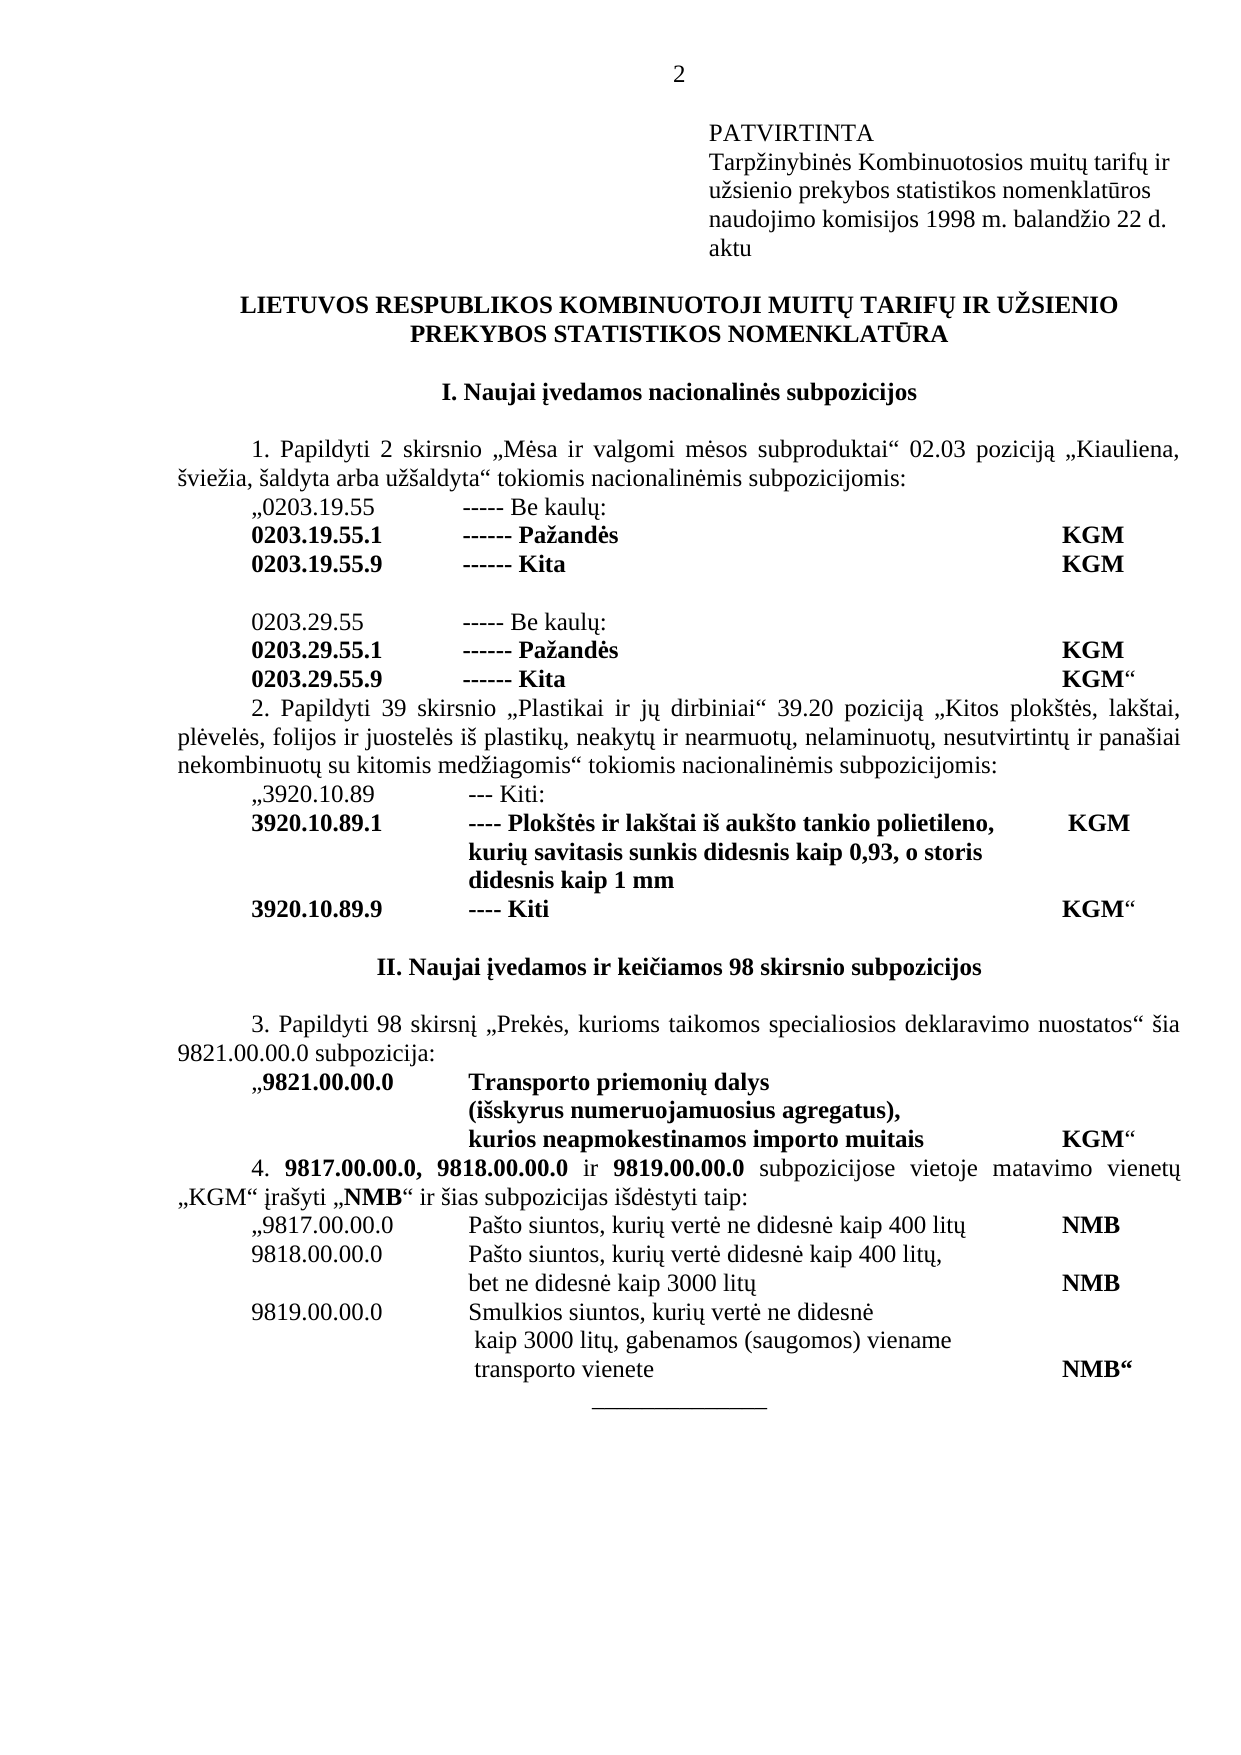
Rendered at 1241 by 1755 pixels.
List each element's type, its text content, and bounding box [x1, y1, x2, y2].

text 0203.29.55.9 ------ Kita KGM“ [177, 664, 1181, 693]
text 3920.10.89.9 ---- Kiti KGM“ [177, 894, 1181, 923]
text kaip 3000 litų, gabenamos (saugomos) viename [177, 1326, 1181, 1354]
text 0203.29.55.1 ------ Pažandės KGM [177, 636, 1181, 664]
text bet ne didesnė kaip 3000 litų NMB [177, 1268, 1181, 1297]
text II. Naujai įvedamos ir keičiamos 98 skirsnio subpozicijos [177, 952, 1181, 981]
text 0203.19.55.9 ------ Kita KGM [177, 549, 1181, 578]
text didesnis kaip 1 mm [177, 866, 1181, 894]
text LIETUVOS RESPUBLIKOS KOMBINUOTOJI MUITŲ TARIFŲ IR UŽSIENIO PREKYBOS STATISTIKOS NOMENKLATŪRA [177, 291, 1181, 348]
text 0203.29.55 ----- Be kaulų: [177, 607, 1181, 636]
text 1. Papildyti 2 skirsnio „Mėsa ir valgomi mėsos subproduktai“ 02.03 poziciją „Kiauliena, šviežia, šaldyta arba užšaldyta“ tokiomis nacionalinėmis subpozicijomis: [177, 434, 1181, 492]
text „9821.00.00.0 Transporto priemonių dalys [177, 1067, 1181, 1096]
text transporto vienete NMB“ [177, 1354, 1181, 1383]
text 3920.10.89.1 ---- Plokštės ir lakštai iš aukšto tankio polietileno, KGM [177, 808, 1181, 837]
text I. Naujai įvedamos nacionalinės subpozicijos [177, 377, 1181, 406]
text kurios neapmokestinamos importo muitais KGM“ [177, 1124, 1181, 1153]
text 3. Papildyti 98 skirsnį „Prekės, kurioms taikomos specialiosios deklaravimo nuostatos“ šia 9821.00.00.0 subpozicija: [177, 1009, 1181, 1067]
text (išskyrus numeruojamuosius agregatus), [177, 1096, 1181, 1124]
text „9817.00.00.0 Pašto siuntos, kurių vertė ne didesnė kaip 400 litų NMB [177, 1211, 1181, 1239]
text „0203.19.55 ----- Be kaulų: [177, 492, 1181, 521]
text „3920.10.89 --- Kiti: [177, 779, 1181, 808]
text 9819.00.00.0 Smulkios siuntos, kurių vertė ne didesnė [177, 1297, 1181, 1326]
text naudojimo komisijos 1998 m. balandžio 22 d. [177, 204, 1181, 233]
text 2. Papildyti 39 skirsnio „Plastikai ir jų dirbiniai“ 39.20 poziciją „Kitos plokštės, lakštai, plėvelės, folijos ir juostelės iš plastikų, neakytų ir nearmuotų, nelaminuotų, nesutvirtintų ir panašiai nekombinuotų su kitomis medžiagomis“ tokiomis nacionalinėmis subpozicijomis: [177, 693, 1181, 779]
text aktu [177, 233, 1181, 262]
text 9818.00.00.0 Pašto siuntos, kurių vertė didesnė kaip 400 litų, [177, 1239, 1181, 1268]
text užsienio prekybos statistikos nomenklatūros [177, 176, 1181, 204]
text kurių savitasis sunkis didesnis kaip 0,93, o storis [177, 837, 1181, 866]
text 4. 9817.00.00.0, 9818.00.00.0 ir 9819.00.00.0 subpozicijose vietoje matavimo vienetų „KGM“ įrašyti „NMB“ ir šias subpozicijas išdėstyti taip: [177, 1153, 1181, 1211]
text 0203.19.55.1 ------ Pažandės KGM [177, 521, 1181, 549]
text PATVIRTINTA [709, 118, 1181, 147]
text ______________ [177, 1383, 1181, 1412]
text Tarpžinybinės Kombinuotosios muitų tarifų ir [177, 147, 1181, 176]
